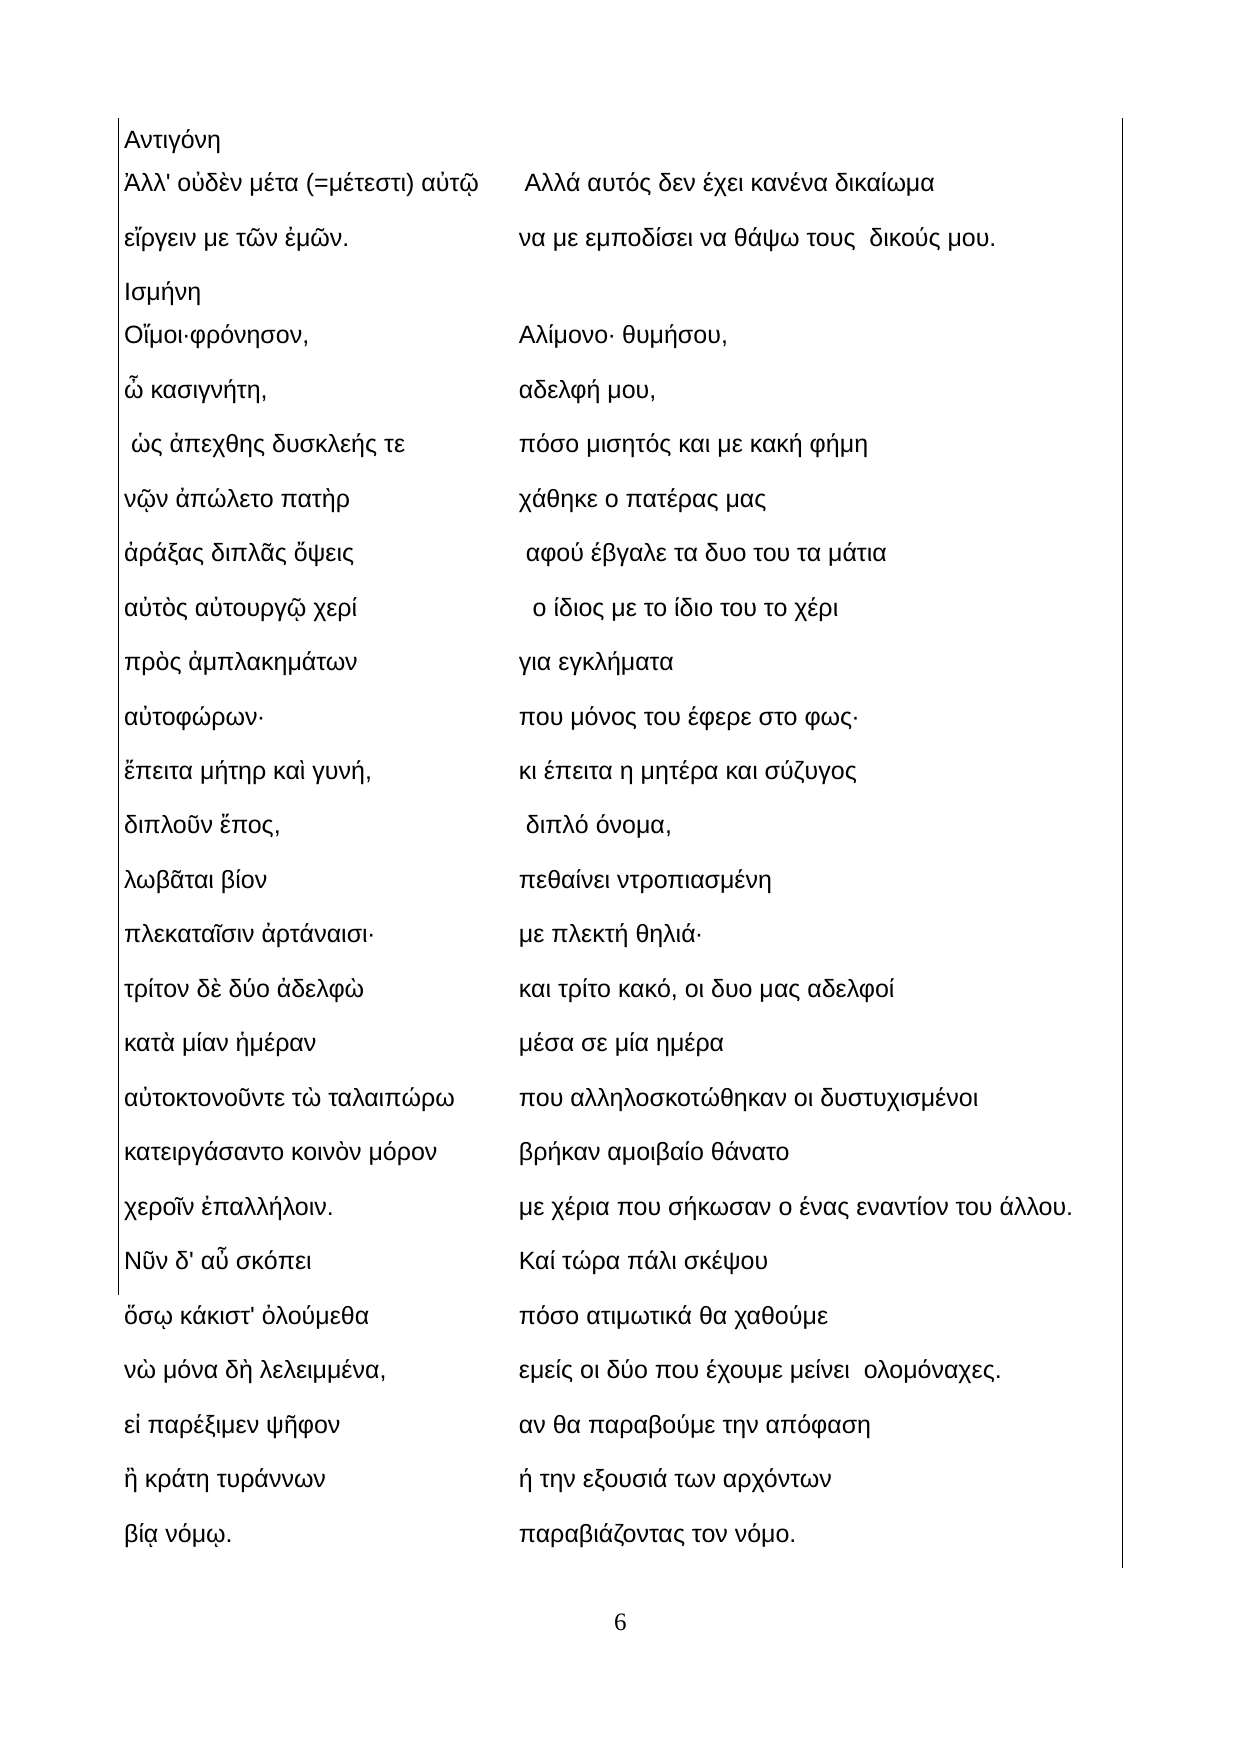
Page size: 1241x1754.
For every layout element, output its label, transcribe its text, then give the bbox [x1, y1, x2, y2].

table_cell Αλίμονο· θυμήσου, [513, 271, 1122, 369]
table_cell ἢ κράτη τυράννων [118, 1459, 513, 1513]
table_cell λωβᾶται βίον [119, 859, 513, 914]
table_cell διπλοῦν ἔπος, [119, 805, 513, 859]
table_cell κι έπειτα η μητέρα και σύζυγος [513, 750, 1122, 805]
table_cell Αλλά αυτός δεν έχει κανένα δικαίωμα [513, 118, 1122, 217]
table_cell ὅσῳ κάκιστ' ὀλούμεθα [118, 1295, 513, 1349]
table_cell ὦ κασιγνήτη, [119, 369, 513, 423]
table_cell ἔπειτα μήτηρ καὶ γυνή, [119, 750, 513, 805]
table_cell πεθαίνει ντροπιασμένη [513, 859, 1122, 914]
table_cell Ισμήνη Οἴμοι·φρόνησον, [119, 271, 513, 369]
table_cell και τρίτο κακό, οι δυο μας αδελφοί [513, 968, 1122, 1023]
table_cell αὐτοκτονοῦντε τὼ ταλαιπώρω [119, 1077, 513, 1132]
table_cell πρὸς ἀμπλακημάτων [119, 641, 513, 696]
table_cell νὼ μόνα δὴ λελειμμένα, [118, 1350, 513, 1404]
table_cell πλεκαταῖσιν ἀρτάναισι· [119, 914, 513, 968]
table_cell αὐτὸς αὐτουργῷ χερί [119, 587, 513, 641]
table_cell ο ίδιος με το ίδιο του το χέρι [513, 587, 1122, 641]
table_cell για εγκλήματα [513, 641, 1122, 696]
table_cell χεροῖν ἐπαλλήλοιν. [119, 1186, 513, 1241]
table_cell να με εμποδίσει να θάψω τους δικούς μου. [513, 217, 1122, 271]
table_cell κατὰ μίαν ἡμέραν [119, 1023, 513, 1077]
table_cell εἴργειν με τῶν ἐμῶν. [119, 217, 513, 271]
table_cell ἀράξας διπλᾶς ὄψεις [119, 532, 513, 587]
table_cell Καί τώρα πάλι σκέψου [513, 1241, 1122, 1295]
table_cell αὐτοφώρων· [119, 696, 513, 750]
table_cell αδελφή μου, [513, 369, 1122, 423]
table_cell με χέρια που σήκωσαν ο ένας εναντίον του άλλου. [513, 1186, 1122, 1241]
table_cell εἰ παρέξιμεν ψῆφον [118, 1404, 513, 1458]
table_cell μέσα σε μία ημέρα [513, 1023, 1122, 1077]
table_cell πόσο ατιμωτικά θα χαθούμε [513, 1295, 1122, 1349]
table_cell εμείς οι δύο που έχουμε μείνει ολομόναχες. [513, 1350, 1122, 1404]
table_cell Νῦν δ' αὖ σκόπει [119, 1241, 513, 1295]
table_cell πόσο μισητός και με κακή φήμη [513, 423, 1122, 478]
table_cell ὡς ἀπεχθης δυσκλεής τε [119, 423, 513, 478]
table_cell που μόνος του έφερε στο φως· [513, 696, 1122, 750]
table_cell ή την εξουσιά των αρχόντων [513, 1459, 1122, 1513]
table_cell διπλό όνομα, [513, 805, 1122, 859]
table_cell νῷν ἀπώλετο πατὴρ [119, 478, 513, 532]
table_cell βρήκαν αμοιβαίο θάνατο [513, 1132, 1122, 1186]
table_cell αν θα παραβούμε την απόφαση [513, 1404, 1122, 1458]
table_cell κατειργάσαντο κοινὸν μόρον [119, 1132, 513, 1186]
table_cell παραβιάζοντας τον νόμο. [513, 1513, 1122, 1567]
table_cell αφού έβγαλε τα δυο του τα μάτια [513, 532, 1122, 587]
table_cell Αντιγόνη Ἀλλ' οὐδὲν μέτα (=μέτεστι) αὐτῷ [119, 118, 513, 217]
table_cell με πλεκτή θηλιά· [513, 914, 1122, 968]
table_cell που αλληλοσκοτώθηκαν οι δυστυχισμένοι [513, 1077, 1122, 1132]
table_cell χάθηκε ο πατέρας μας [513, 478, 1122, 532]
table_cell βίᾳ νόμῳ. [118, 1513, 513, 1567]
table_cell τρίτον δὲ δύο ἀδελφὼ [119, 968, 513, 1023]
